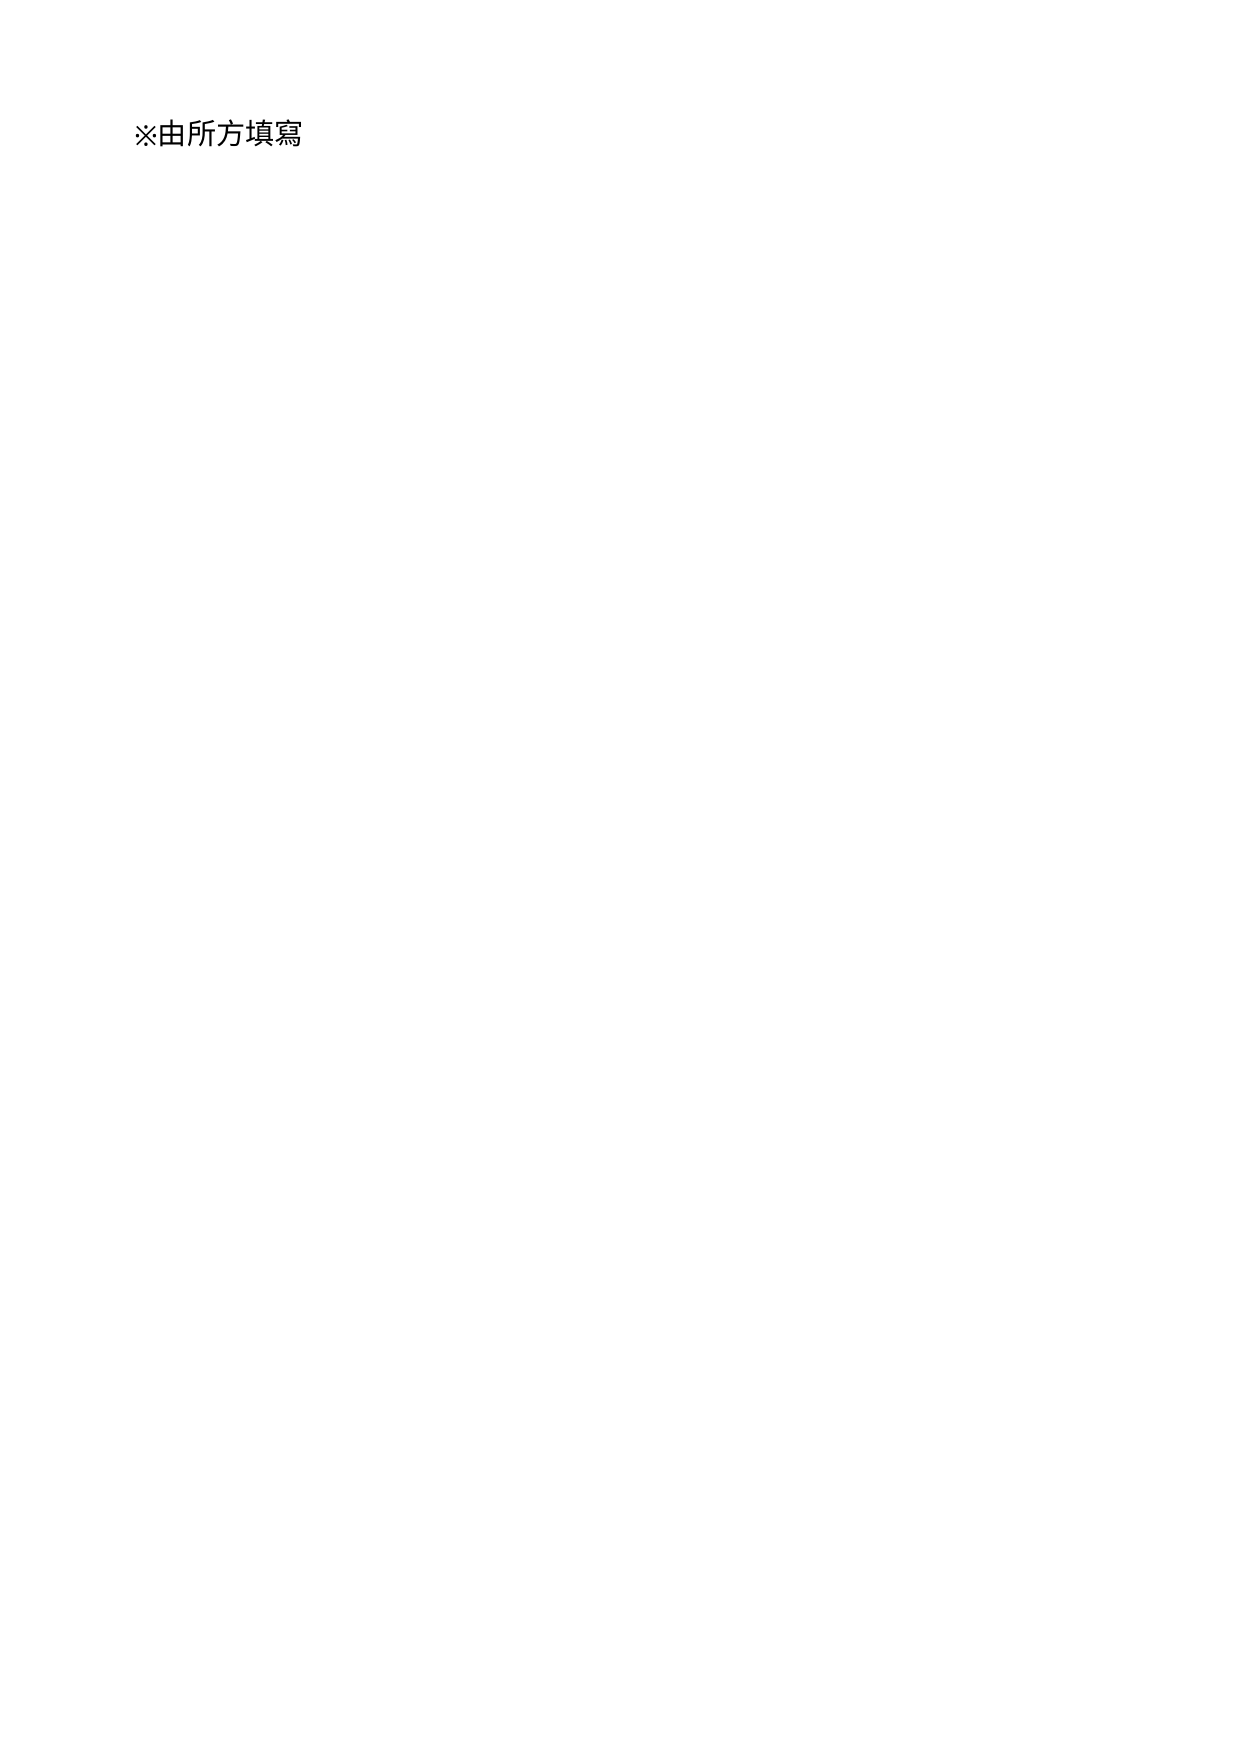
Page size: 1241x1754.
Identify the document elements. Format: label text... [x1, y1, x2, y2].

text ※由所方填寫 [122, 110, 1181, 153]
